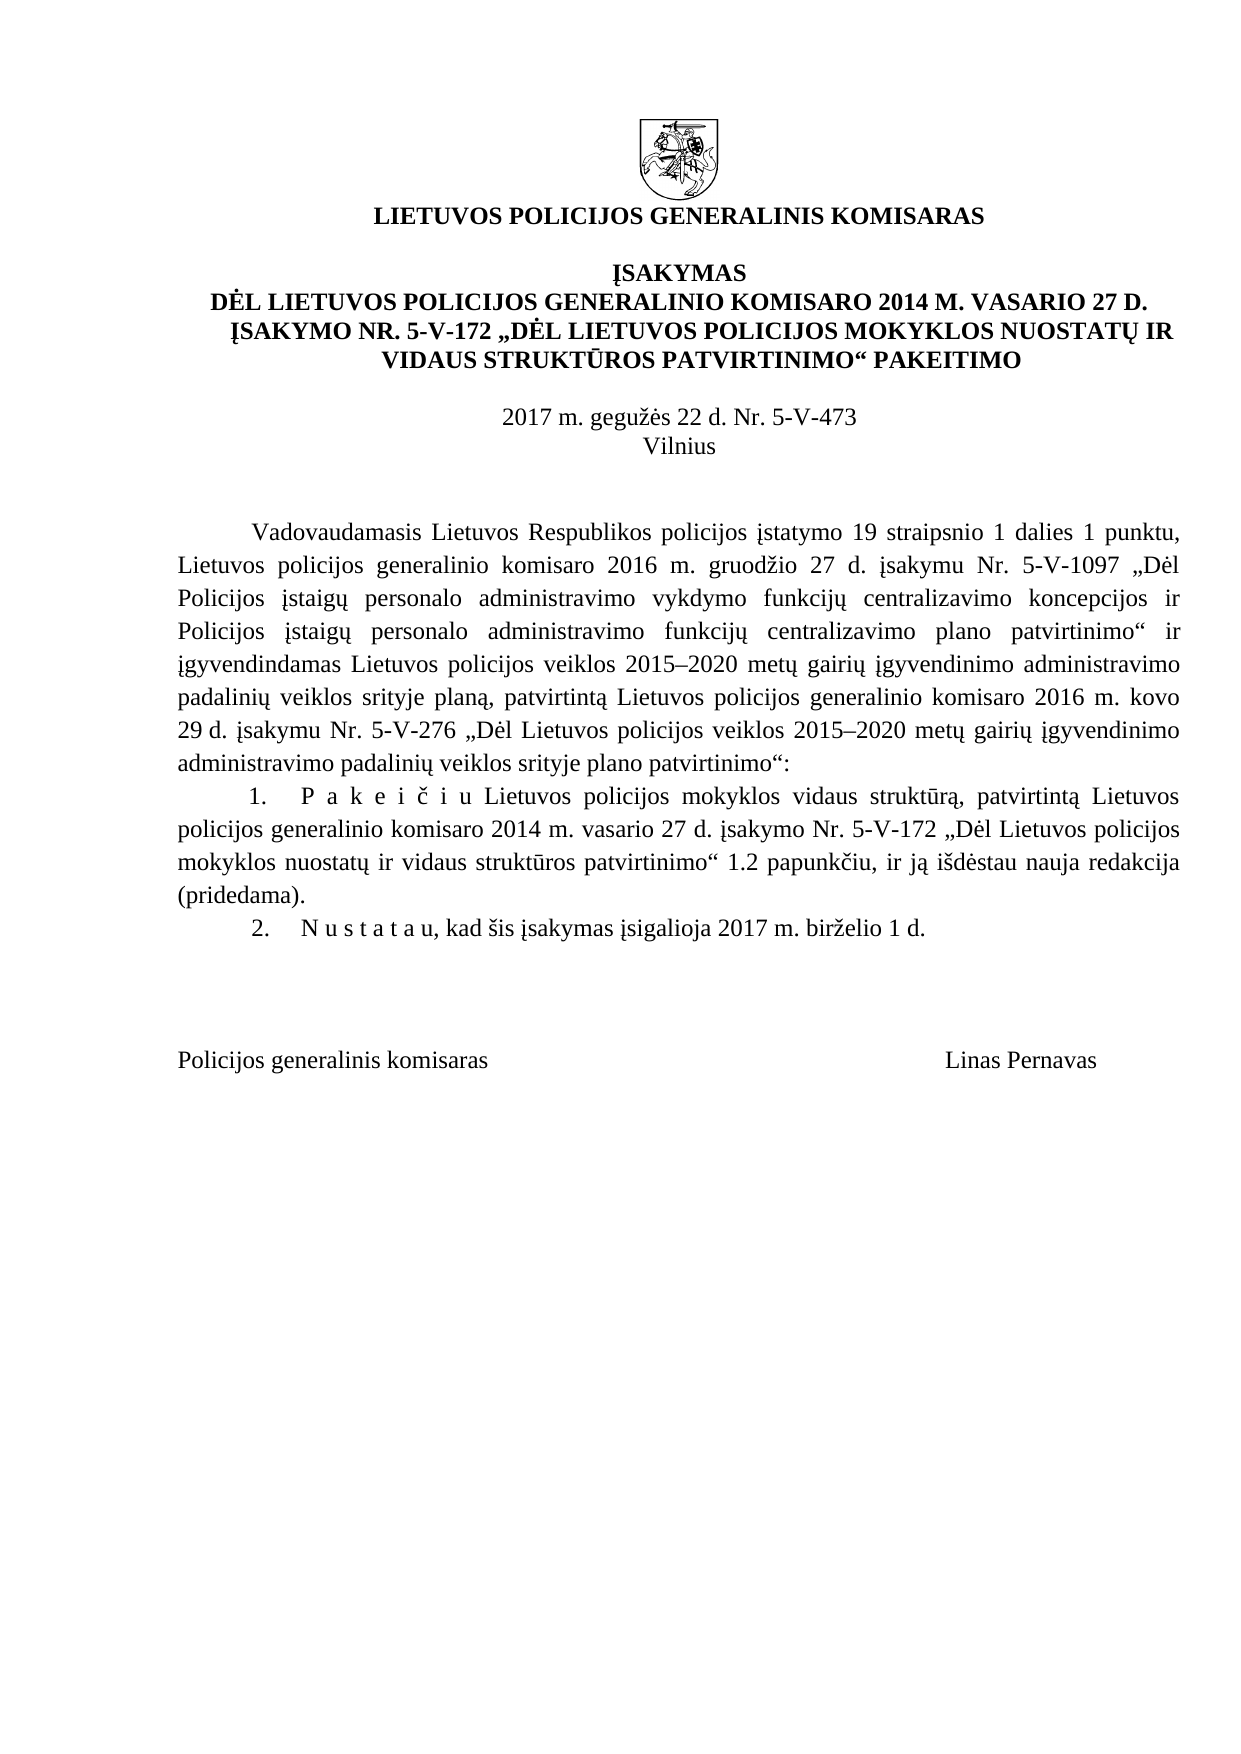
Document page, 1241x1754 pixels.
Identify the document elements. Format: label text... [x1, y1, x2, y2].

text 1. P a k e i č i u Lietuvos policijos mokyklos vidaus struktūrą, patvirtintą Lietuvos policijos generalinio komisaro 2014 m. vasario 27 d. įsakymo Nr. 5-V-172 „Dėl Lietuvos policijos mokyklos nuostatų ir vidaus struktūros patvirtinimo“ 1.2 papunkčiu, ir ją išdėstau nauja redakcija (pridedama). [177, 781, 1181, 909]
text LIETUVOS POLICIJOS GENERALINIS KOMISARAS [177, 201, 1181, 230]
text Vadovaudamasis Lietuvos Respublikos policijos įstatymo 19 straipsnio 1 dalies 1 punktu, Lietuvos policijos generalinio komisaro 2016 m. gruodžio 27 d. įsakymu Nr. 5-V-1097 „Dėl Policijos įstaigų personalo administravimo vykdymo funkcijų centralizavimo koncepcijos ir Policijos įstaigų personalo administravimo funkcijų centralizavimo plano patvirtinimo“ ir įgyvendindamas Lietuvos policijos veiklos 2015–2020 metų gairių įgyvendinimo administravimo padalinių veiklos srityje planą, patvirtintą Lietuvos policijos generalinio komisaro 2016 m. kovo 29 d. įsakymu Nr. 5-V-276 „Dėl Lietuvos policijos veiklos 2015–2020 metų gairių įgyvendinimo administravimo padalinių veiklos srityje plano patvirtinimo“: [177, 517, 1181, 777]
text ĮSAKYMAS [177, 258, 1181, 287]
text DĖL LIETUVOS POLICIJOS GENERALINIO KOMISARO 2014 M. VASARIO 27 D. ĮSAKYMO NR. 5-V-172 „DĖL LIETUVOS POLICIJOS MOKYKLOS NUOSTATŲ IR VIDAUS STRUKTŪROS PATVIRTINIMO“ PAKEITIMO [177, 287, 1181, 373]
text 2. N u s t a t a u, kad šis įsakymas įsigalioja 2017 m. birželio 1 d. [177, 913, 1181, 942]
text 2017 m. gegužės 22 d. Nr. 5-V-473 [177, 402, 1181, 431]
text Vilnius [177, 431, 1181, 460]
text Policijos generalinis komisaras Linas Pernavas [177, 1046, 1181, 1074]
